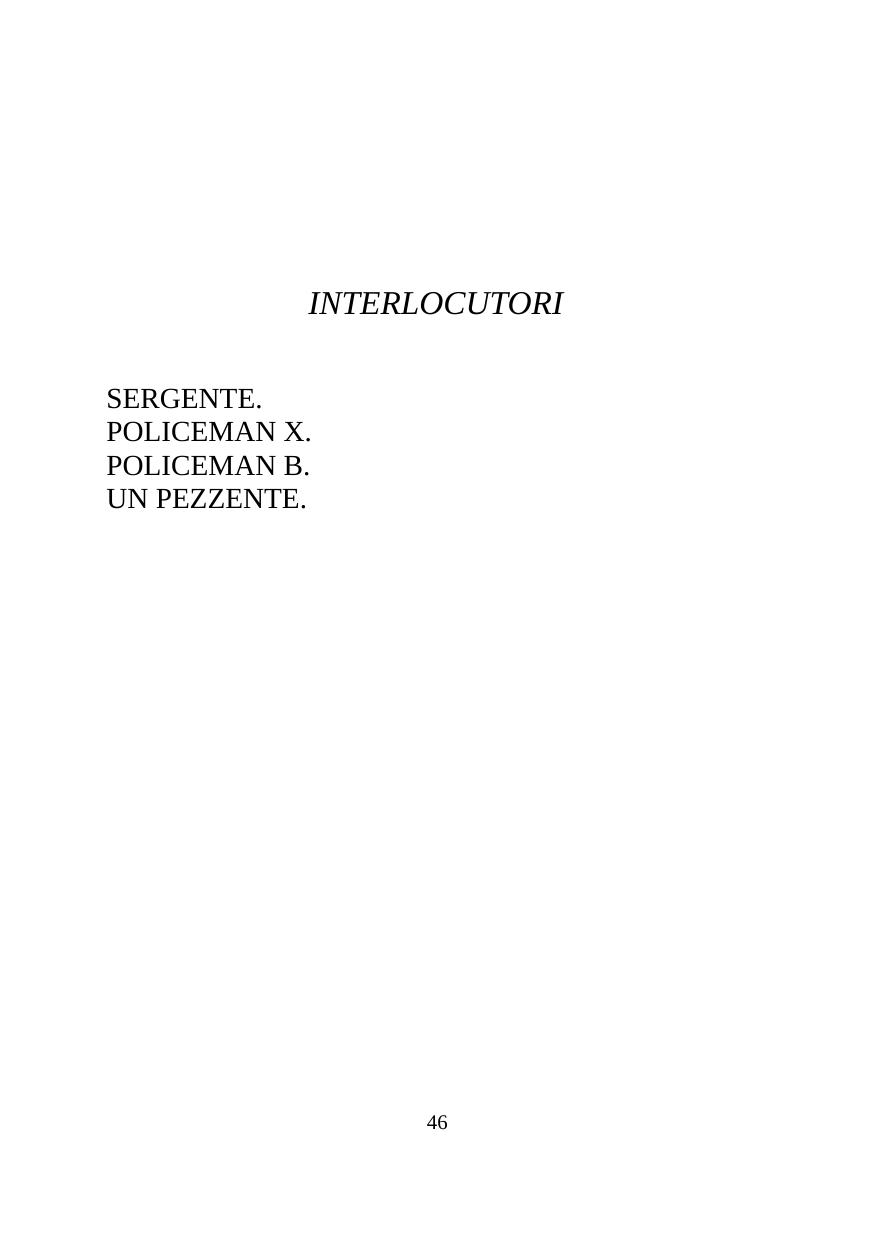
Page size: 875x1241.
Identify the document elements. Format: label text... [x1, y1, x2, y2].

text POLICEMAN X. [106, 414, 768, 448]
text INTERLOCUTORI [106, 283, 768, 322]
text SERGENTE. [106, 381, 768, 414]
text UN PEZZENTE. [106, 481, 768, 515]
text POLICEMAN B. [106, 448, 768, 481]
